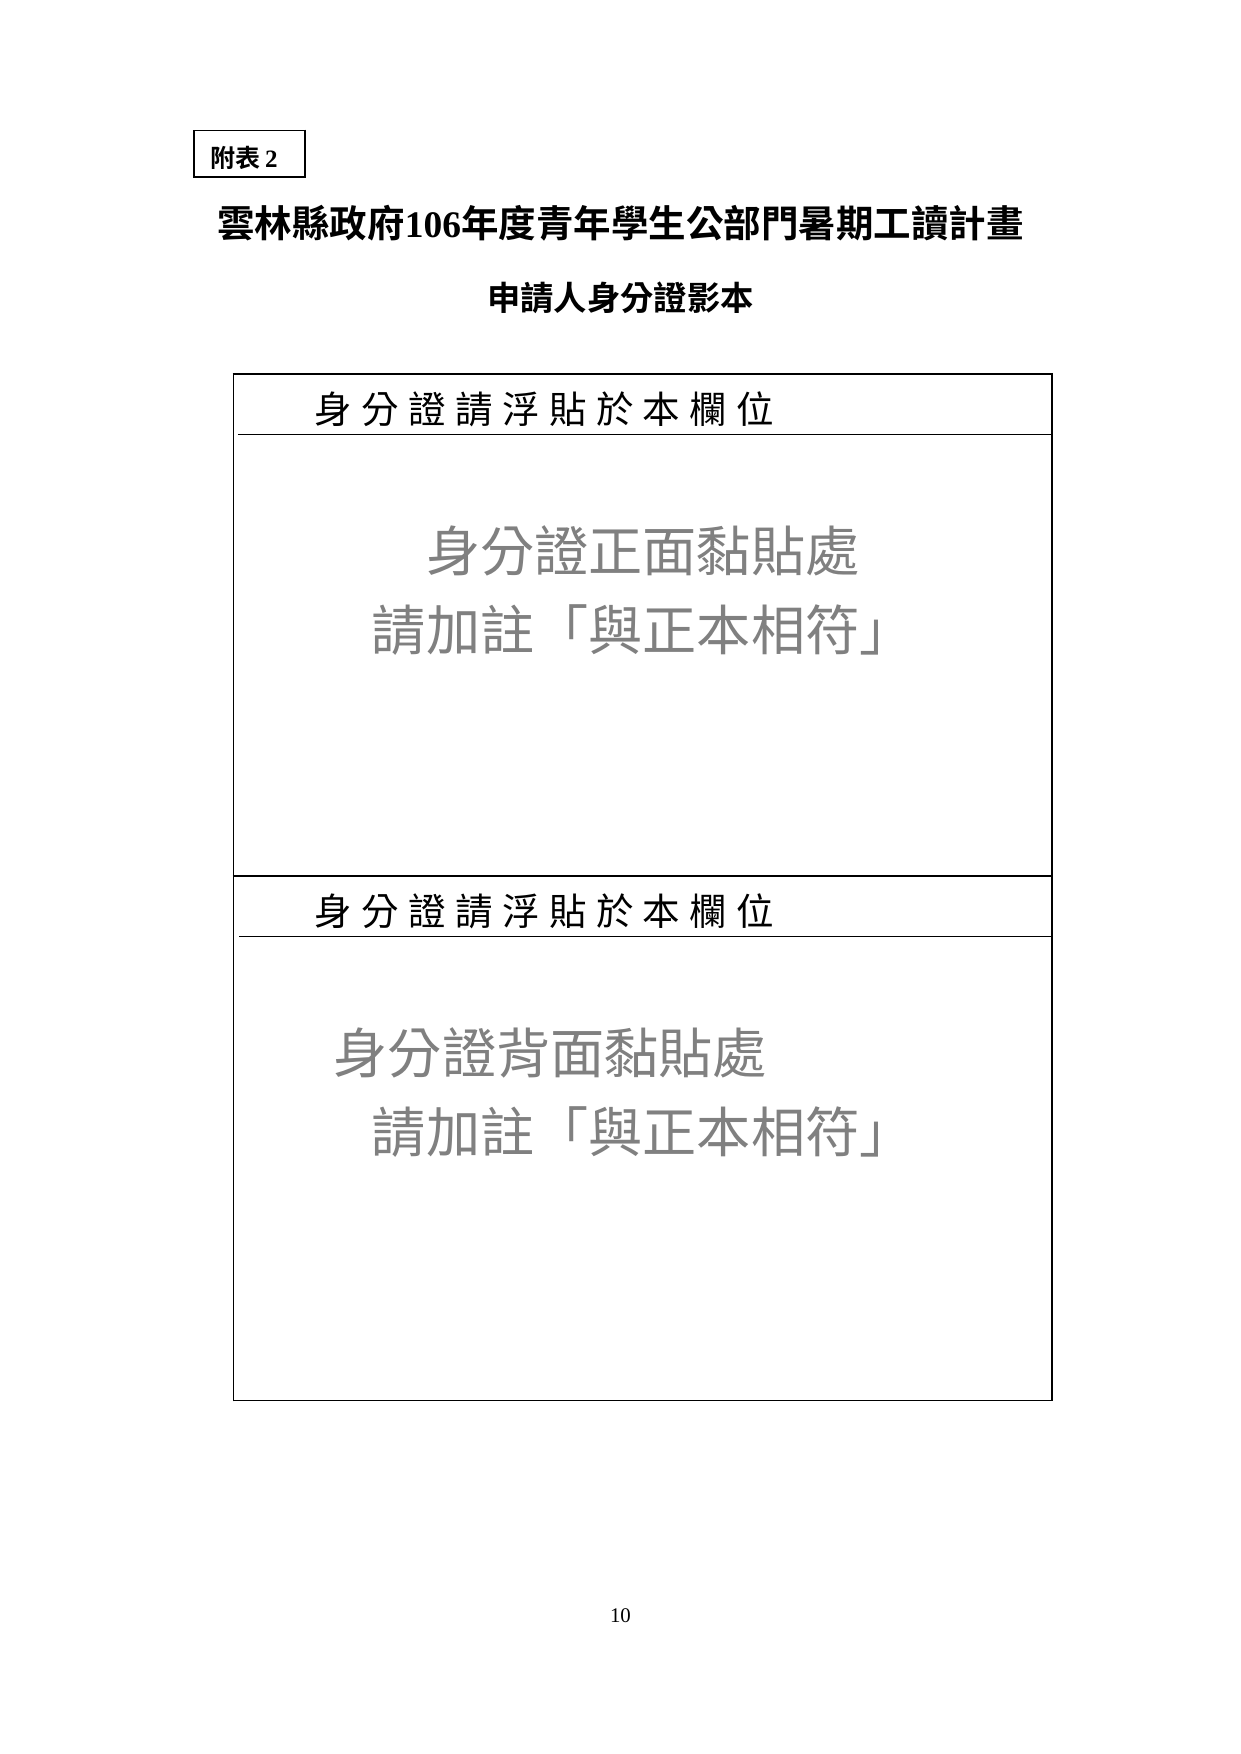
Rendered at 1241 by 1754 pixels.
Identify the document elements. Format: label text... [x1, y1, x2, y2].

text [195, 131, 304, 176]
table_header [239, 937, 1051, 1011]
text 身 分 證 請 浮 貼 於 本 欄 位 [249, 884, 1036, 936]
text 身分證背面黏貼處 [249, 1011, 1036, 1089]
text 身 分 證 請 浮 貼 於 本 欄 位 [249, 382, 1036, 434]
table_header [238, 435, 1051, 509]
text 申請人身分證影本 [187, 258, 1053, 333]
text 請加註「與正本相符」 [249, 1089, 1036, 1168]
text 雲林縣政府106年度青年學生公部門暑期工讀計畫 [187, 183, 1053, 258]
text 身分證正面黏貼處 [249, 509, 1036, 587]
text 附表2 [210, 139, 289, 169]
text 請加註「與正本相符」 [249, 587, 1036, 666]
